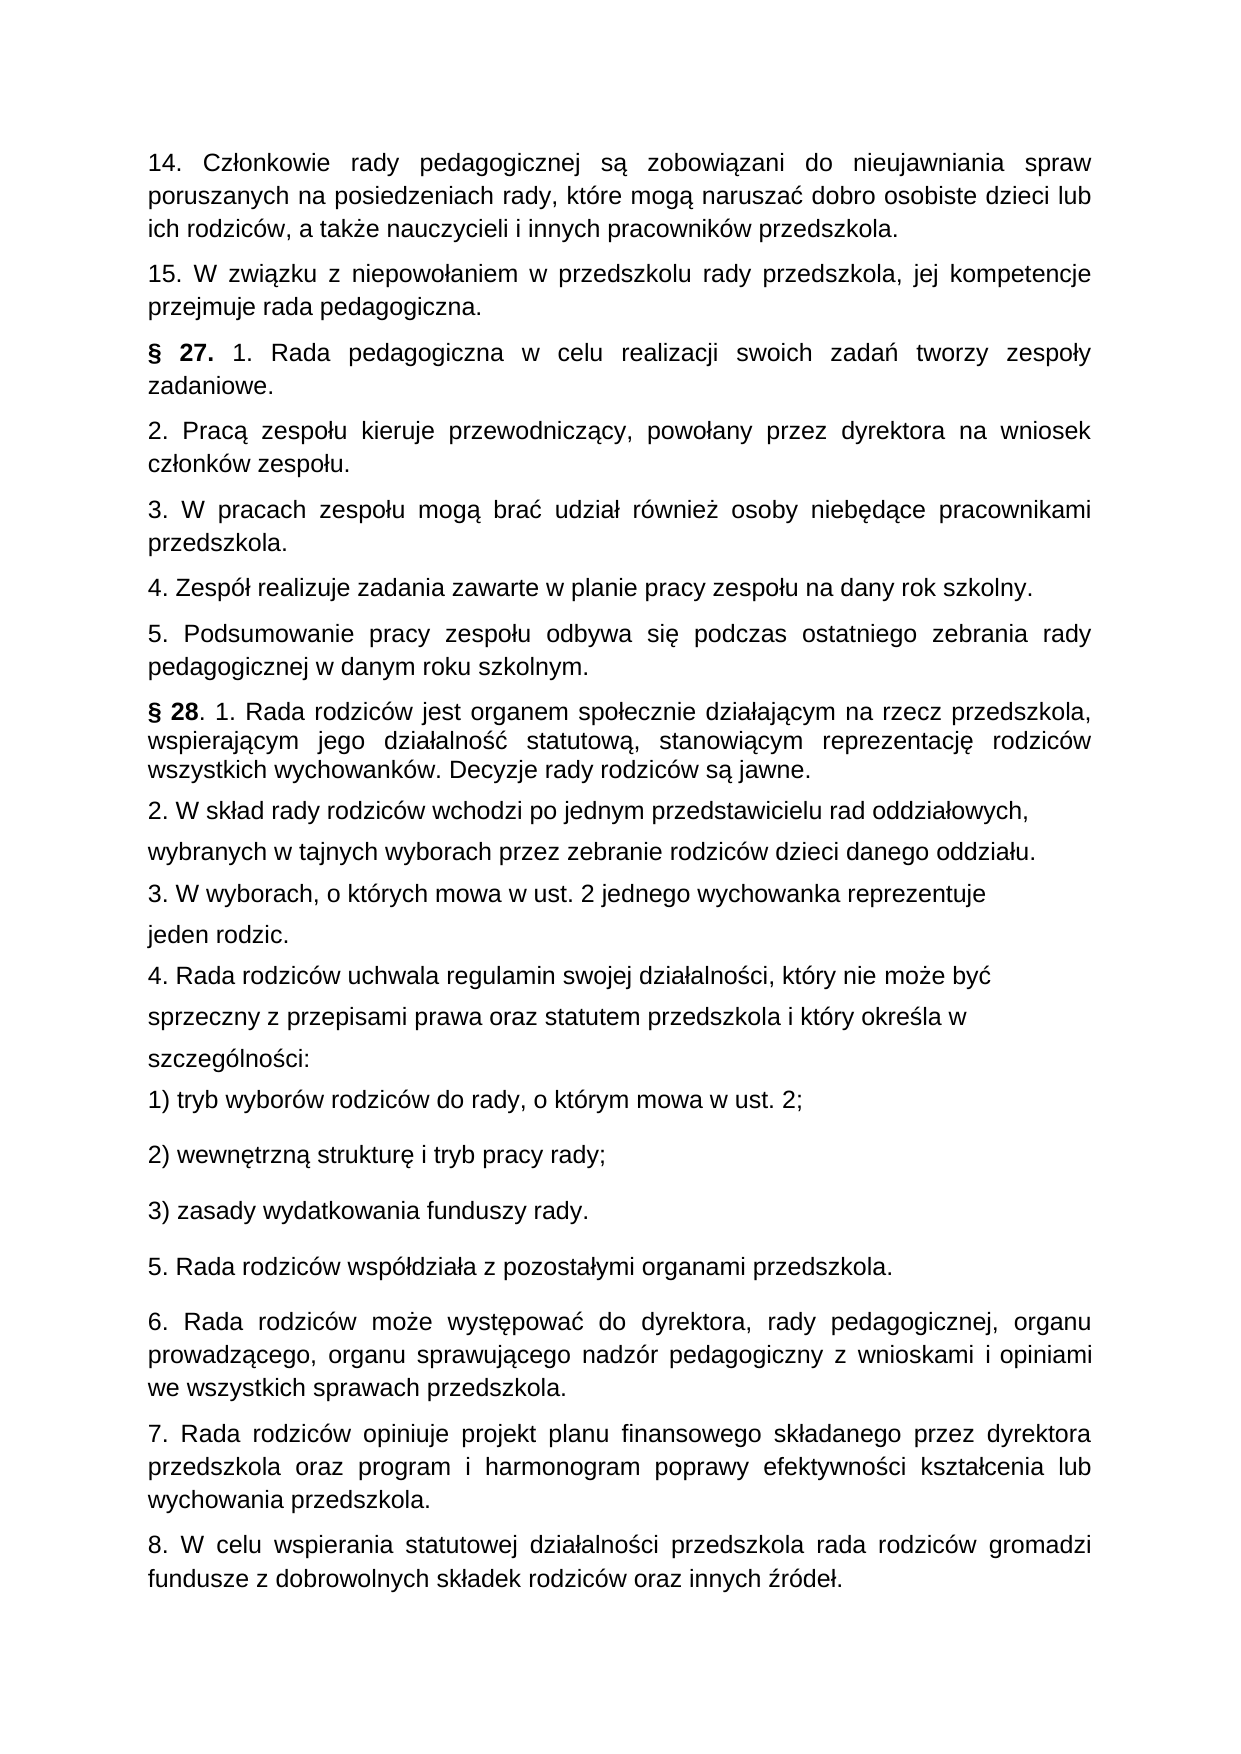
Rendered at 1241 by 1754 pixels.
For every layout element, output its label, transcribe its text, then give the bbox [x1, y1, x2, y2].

text 4. Zespół realizuje zadania zawarte w planie pracy zespołu na dany rok szkolny. [148, 573, 1093, 602]
text 3. W wyborach, o których mowa w ust. 2 jednego wychowanka reprezentuje [148, 879, 1093, 907]
text § 27. 1. Rada pedagogiczna w celu realizacji swoich zadań tworzy zespoły zadaniowe. [148, 338, 1093, 399]
text 4. Rada rodziców uchwala regulamin swojej działalności, który nie może być [148, 961, 1093, 990]
text 15. W związku z niepowołaniem w przedszkolu rady przedszkola, jej kompetencje przejmuje rada pedagogiczna. [148, 259, 1093, 321]
text 5. Rada rodziców współdziała z pozostałymi organami przedszkola. [148, 1252, 1093, 1281]
text 2) wewnętrzną strukturę i tryb pracy rady; [148, 1141, 1093, 1169]
text wybranych w tajnych wyborach przez zebranie rodziców dzieci danego oddziału. [148, 837, 1093, 866]
text 1) tryb wyborów rodziców do rady, o którym mowa w ust. 2; [148, 1085, 1093, 1114]
text 3) zasady wydatkowania funduszy rady. [148, 1196, 1093, 1225]
text szczególności: [148, 1044, 1093, 1072]
text jeden rodzic. [148, 920, 1093, 949]
text 7. Rada rodziców opiniuje projekt planu finansowego składanego przez dyrektora przedszkola oraz program i harmonogram poprawy efektywności kształcenia lub wychowania przedszkola. [148, 1419, 1093, 1514]
text 6. Rada rodziców może występować do dyrektora, rady pedagogicznej, organu prowadzącego, organu sprawującego nadzór pedagogiczny z wnioskami i opiniami we wszystkich sprawach przedszkola. [148, 1307, 1093, 1402]
text 5. Podsumowanie pracy zespołu odbywa się podczas ostatniego zebrania rady pedagogicznej w danym roku szkolnym. [148, 619, 1093, 681]
text sprzeczny z przepisami prawa oraz statutem przedszkola i który określa w [148, 1002, 1093, 1031]
text 3. W pracach zespołu mogą brać udział również osoby niebędące pracownikami przedszkola. [148, 495, 1093, 557]
text 8. W celu wspierania statutowej działalności przedszkola rada rodziców gromadzi fundusze z dobrowolnych składek rodziców oraz innych źródeł. [148, 1531, 1093, 1592]
text § 28. 1. Rada rodziców jest organem społecznie działającym na rzecz przedszkola, wspierającym jego działalność statutową, stanowiącym reprezentację rodziców wszystkich wychowanków. Decyzje rady rodziców są jawne. [148, 697, 1093, 784]
text 14. Członkowie rady pedagogicznej są zobowiązani do nieujawniania spraw poruszanych na posiedzeniach rady, które mogą naruszać dobro osobiste dzieci lub ich rodziców, a także nauczycieli i innych pracowników przedszkola. [148, 148, 1093, 242]
text 2. Pracą zespołu kieruje przewodniczący, powołany przez dyrektora na wniosek członków zespołu. [148, 416, 1093, 478]
text 2. W skład rady rodziców wchodzi po jednym przedstawicielu rad oddziałowych, [148, 796, 1093, 825]
